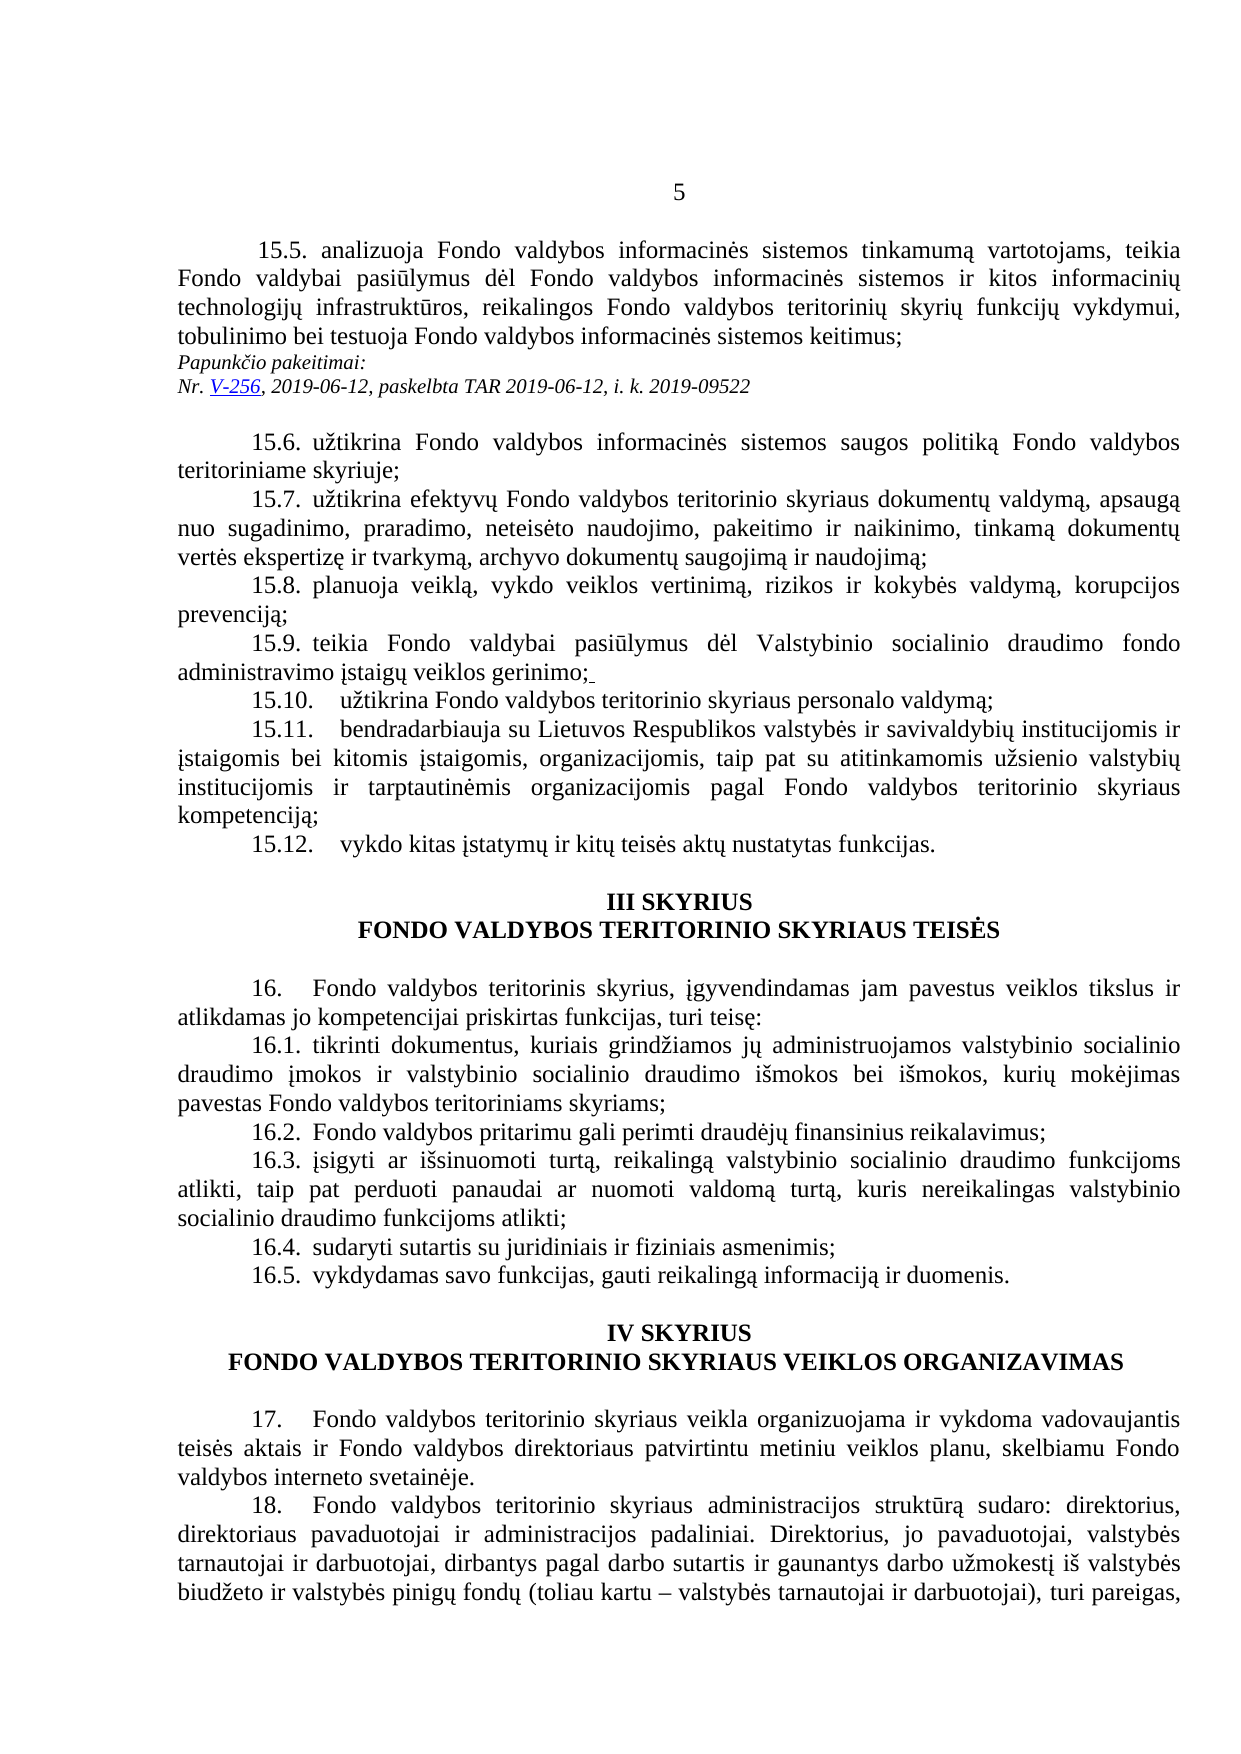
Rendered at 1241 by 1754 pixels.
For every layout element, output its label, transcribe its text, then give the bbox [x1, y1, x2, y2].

text 16.2. Fondo valdybos pritarimu gali perimti draudėjų finansinius reikalavimus; [177, 1117, 1181, 1145]
text 15.8. planuoja veiklą, vykdo veiklos vertinimą, rizikos ir kokybės valdymą, korupcijos prevenciją; [177, 570, 1181, 628]
text 16. Fondo valdybos teritorinis skyrius, įgyvendindamas jam pavestus veiklos tikslus ir atlikdamas jo kompetencijai priskirtas funkcijas, turi teisę: [177, 973, 1181, 1030]
text 15.10. užtikrina Fondo valdybos teritorinio skyriaus personalo valdymą; [177, 685, 1181, 714]
text 18. Fondo valdybos teritorinio skyriaus administracijos struktūrą sudaro: direktorius, direktoriaus pavaduotojai ir administracijos padaliniai. Direktorius, jo pavaduotojai, valstybės tarnautojai ir darbuotojai, dirbantys pagal darbo sutartis ir gaunantys darbo užmokestį iš valstybės biudžeto ir valstybės pinigų fondų (toliau kartu – valstybės tarnautojai ir darbuotojai), turi pareigas, [177, 1490, 1181, 1605]
text 16.1. tikrinti dokumentus, kuriais grindžiamos jų administruojamos valstybinio socialinio draudimo įmokos ir valstybinio socialinio draudimo išmokos bei išmokos, kurių mokėjimas pavestas Fondo valdybos teritoriniams skyriams; [177, 1030, 1181, 1117]
text IV SKYRIUS [177, 1318, 1181, 1347]
text 15.6. užtikrina Fondo valdybos informacinės sistemos saugos politiką Fondo valdybos teritoriniame skyriuje; [177, 427, 1181, 484]
text 16.5. vykdydamas savo funkcijas, gauti reikalingą informaciją ir duomenis. [177, 1260, 1181, 1289]
text 15.5. analizuoja Fondo valdybos informacinės sistemos tinkamumą vartotojams, teikia Fondo valdybai pasiūlymus dėl Fondo valdybos informacinės sistemos ir kitos informacinių technologijų infrastruktūros, reikalingos Fondo valdybos teritorinių skyrių funkcijų vykdymui, tobulinimo bei testuoja Fondo valdybos informacinės sistemos keitimus; [177, 235, 1181, 350]
text 15.9. teikia Fondo valdybai pasiūlymus dėl Valstybinio socialinio draudimo fondo administravimo įstaigų veiklos gerinimo; [177, 628, 1181, 685]
text III SKYRIUS [177, 887, 1181, 915]
text 15.12. vykdo kitas įstatymų ir kitų teisės aktų nustatytas funkcijas. [177, 829, 1181, 858]
text FONDO VALDYBOS TERITORINIO SKYRIAUS TEISĖS [177, 915, 1181, 944]
text 15.7. užtikrina efektyvų Fondo valdybos teritorinio skyriaus dokumentų valdymą, apsaugą nuo sugadinimo, praradimo, neteisėto naudojimo, pakeitimo ir naikinimo, tinkamą dokumentų vertės ekspertizę ir tvarkymą, archyvo dokumentų saugojimą ir naudojimą; [177, 484, 1181, 570]
text FONDO VALDYBOS TERITORINIO SKYRIAUS VEIKLOS ORGANIZAVIMAS [177, 1347, 1181, 1375]
text 16.3. įsigyti ar išsinuomoti turtą, reikalingą valstybinio socialinio draudimo funkcijoms atlikti, taip pat perduoti panaudai ar nuomoti valdomą turtą, kuris nereikalingas valstybinio socialinio draudimo funkcijoms atlikti; [177, 1145, 1181, 1232]
text 16.4. sudaryti sutartis su juridiniais ir fiziniais asmenimis; [177, 1232, 1181, 1260]
text 15.11. bendradarbiauja su Lietuvos Respublikos valstybės ir savivaldybių institucijomis ir įstaigomis bei kitomis įstaigomis, organizacijomis, taip pat su atitinkamomis užsienio valstybių institucijomis ir tarptautinėmis organizacijomis pagal Fondo valdybos teritorinio skyriaus kompetenciją; [177, 714, 1181, 829]
text Papunkčio pakeitimai: [177, 350, 1181, 374]
text Nr. V-256, 2019-06-12, paskelbta TAR 2019-06-12, i. k. 2019-09522 [177, 374, 1181, 398]
text 17. Fondo valdybos teritorinio skyriaus veikla organizuojama ir vykdoma vadovaujantis teisės aktais ir Fondo valdybos direktoriaus patvirtintu metiniu veiklos planu, skelbiamu Fondo valdybos interneto svetainėje. [177, 1404, 1181, 1490]
